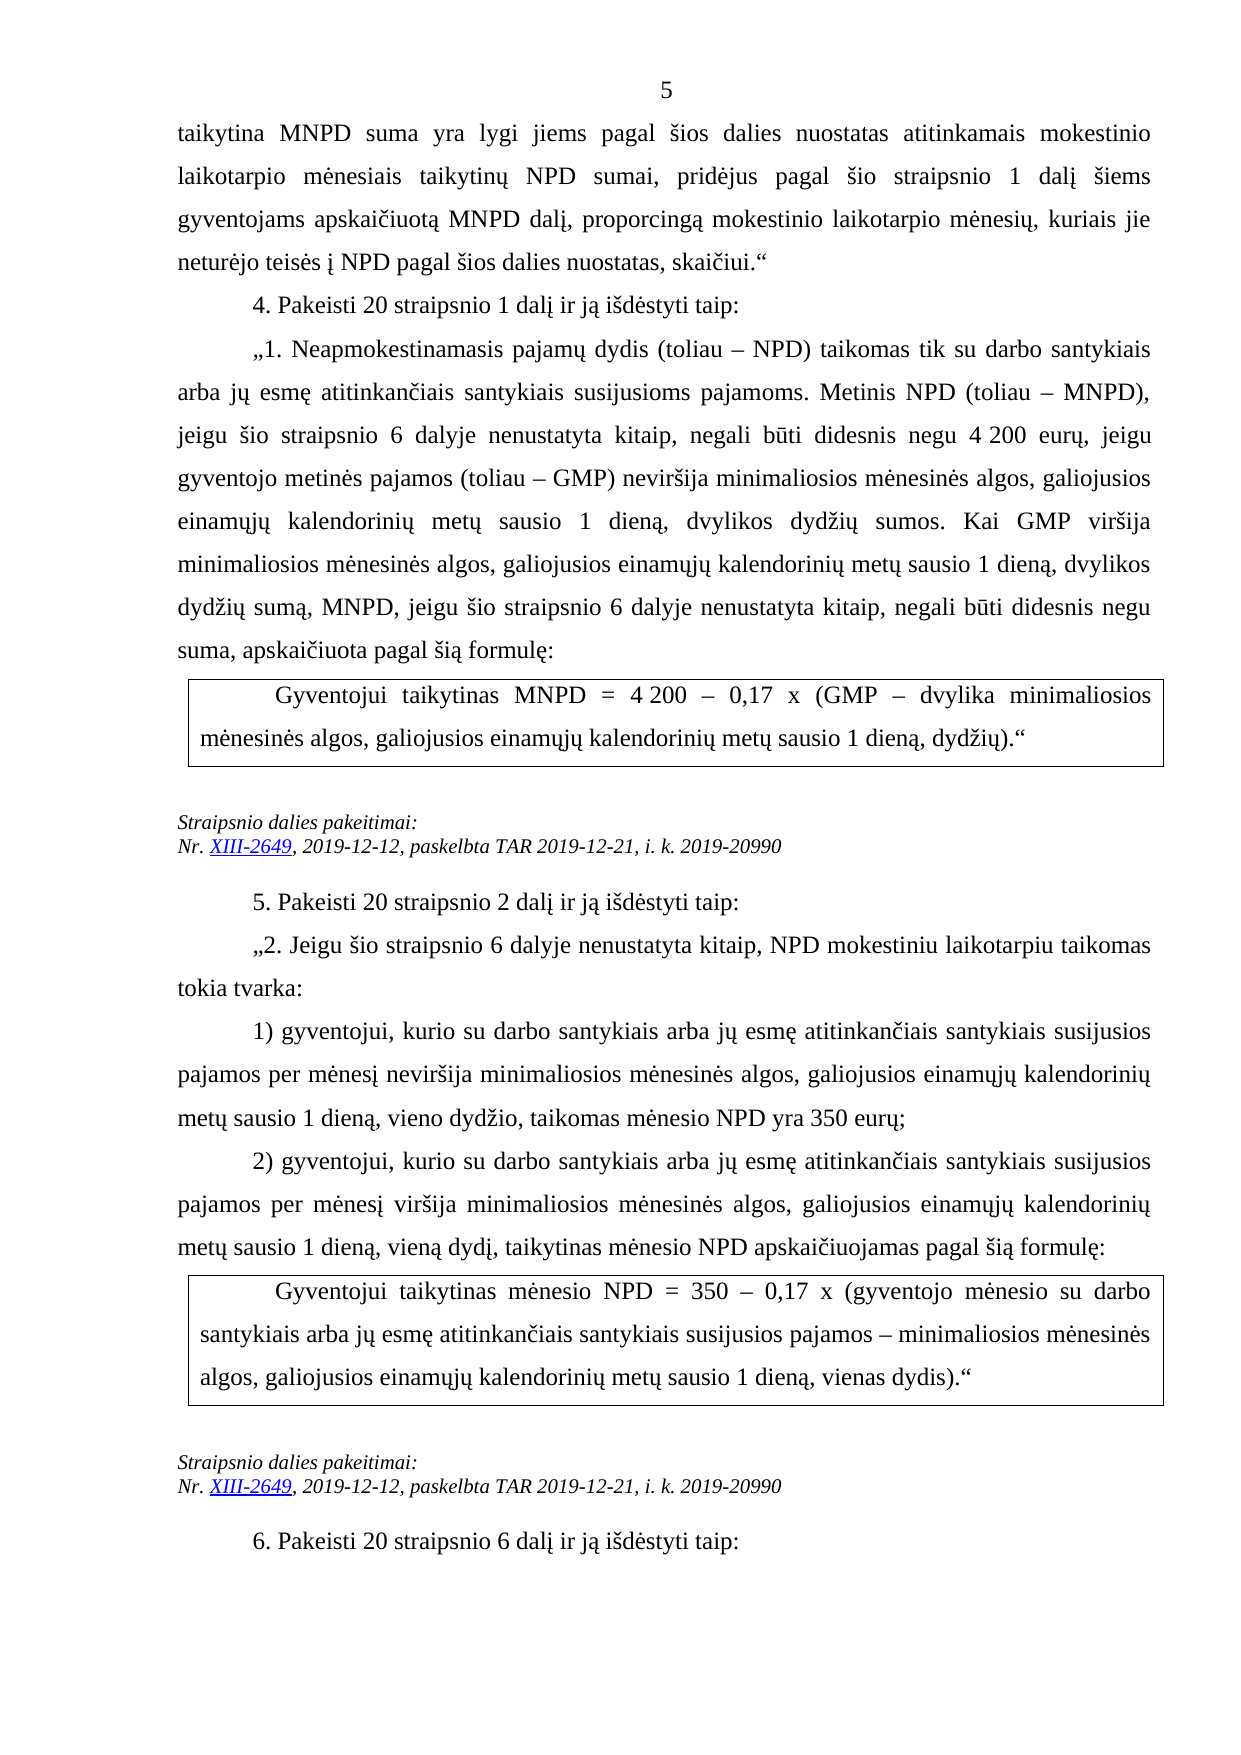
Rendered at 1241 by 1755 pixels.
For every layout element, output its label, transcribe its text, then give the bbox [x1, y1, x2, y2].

text 2) gyventojui, kurio su darbo santykiais arba jų esmę atitinkančiais santykiais susijusios pajamos per mėnesį viršija minimaliosios mėnesinės algos, galiojusios einamųjų kalendorinių metų sausio 1 dieną, vieną dydį, taikytinas mėnesio NPD apskaičiuojamas pagal šią formulę: [177, 1146, 1152, 1261]
text 5. Pakeisti 20 straipsnio 2 dalį ir ją išdėstyti taip: [177, 887, 1152, 916]
text „2. Jeigu šio straipsnio 6 dalyje nenustatyta kitaip, NPD mokestiniu laikotarpiu taikomas tokia tvarka: [177, 930, 1152, 1002]
text Straipsnio dalies pakeitimai: [177, 1449, 1152, 1474]
text Nr. XIII-2649, 2019-12-12, paskelbta TAR 2019-12-21, i. k. 2019-20990 [177, 834, 1152, 858]
text 1) gyventojui, kurio su darbo santykiais arba jų esmę atitinkančiais santykiais susijusios pajamos per mėnesį neviršija minimaliosios mėnesinės algos, galiojusios einamųjų kalendorinių metų sausio 1 dieną, vieno dydžio, taikomas mėnesio NPD yra 350 eurų; [177, 1016, 1152, 1131]
table_header Gyventojui taikytinas mėnesio NPD = 350 – 0,17 x (gyventojo mėnesio su darbo santykiais arba jų esmę atitinkančiais santykiais susijusios pajamos – minimaliosios mėnesinės algos, galiojusios einamųjų kalendorinių metų sausio 1 dieną, vienas dydis).“ [189, 1276, 1163, 1405]
text taikytina MNPD suma yra lygi jiems pagal šios dalies nuostatas atitinkamais mokestinio laikotarpio mėnesiais taikytinų NPD sumai, pridėjus pagal šio straipsnio 1 dalį šiems gyventojams apskaičiuotą MNPD dalį, proporcingą mokestinio laikotarpio mėnesių, kuriais jie neturėjo teisės į NPD pagal šios dalies nuostatas, skaičiui.“ [177, 118, 1152, 276]
text „1. Neapmokestinamasis pajamų dydis (toliau – NPD) taikomas tik su darbo santykiais arba jų esmę atitinkančiais santykiais susijusioms pajamoms. Metinis NPD (toliau – MNPD), jeigu šio straipsnio 6 dalyje nenustatyta kitaip, negali būti didesnis negu 4 200 eurų, jeigu gyventojo metinės pajamos (toliau – GMP) neviršija minimaliosios mėnesinės algos, galiojusios einamųjų kalendorinių metų sausio 1 dieną, dvylikos dydžių sumos. Kai GMP viršija minimaliosios mėnesinės algos, galiojusios einamųjų kalendorinių metų sausio 1 dieną, dvylikos dydžių sumą, MNPD, jeigu šio straipsnio 6 dalyje nenustatyta kitaip, negali būti didesnis negu suma, apskaičiuota pagal šią formulę: [177, 334, 1152, 664]
text Straipsnio dalies pakeitimai: [177, 810, 1152, 834]
text Nr. XIII-2649, 2019-12-12, paskelbta TAR 2019-12-21, i. k. 2019-20990 [177, 1474, 1152, 1498]
table_header Gyventojui taikytinas MNPD = 4 200 – 0,17 x (GMP – dvylika minimaliosios mėnesinės algos, galiojusios einamųjų kalendorinių metų sausio 1 dieną, dydžių).“ [189, 680, 1163, 766]
text 4. Pakeisti 20 straipsnio 1 dalį ir ją išdėstyti taip: [177, 291, 1152, 319]
text 6. Pakeisti 20 straipsnio 6 dalį ir ją išdėstyti taip: [177, 1526, 1152, 1555]
